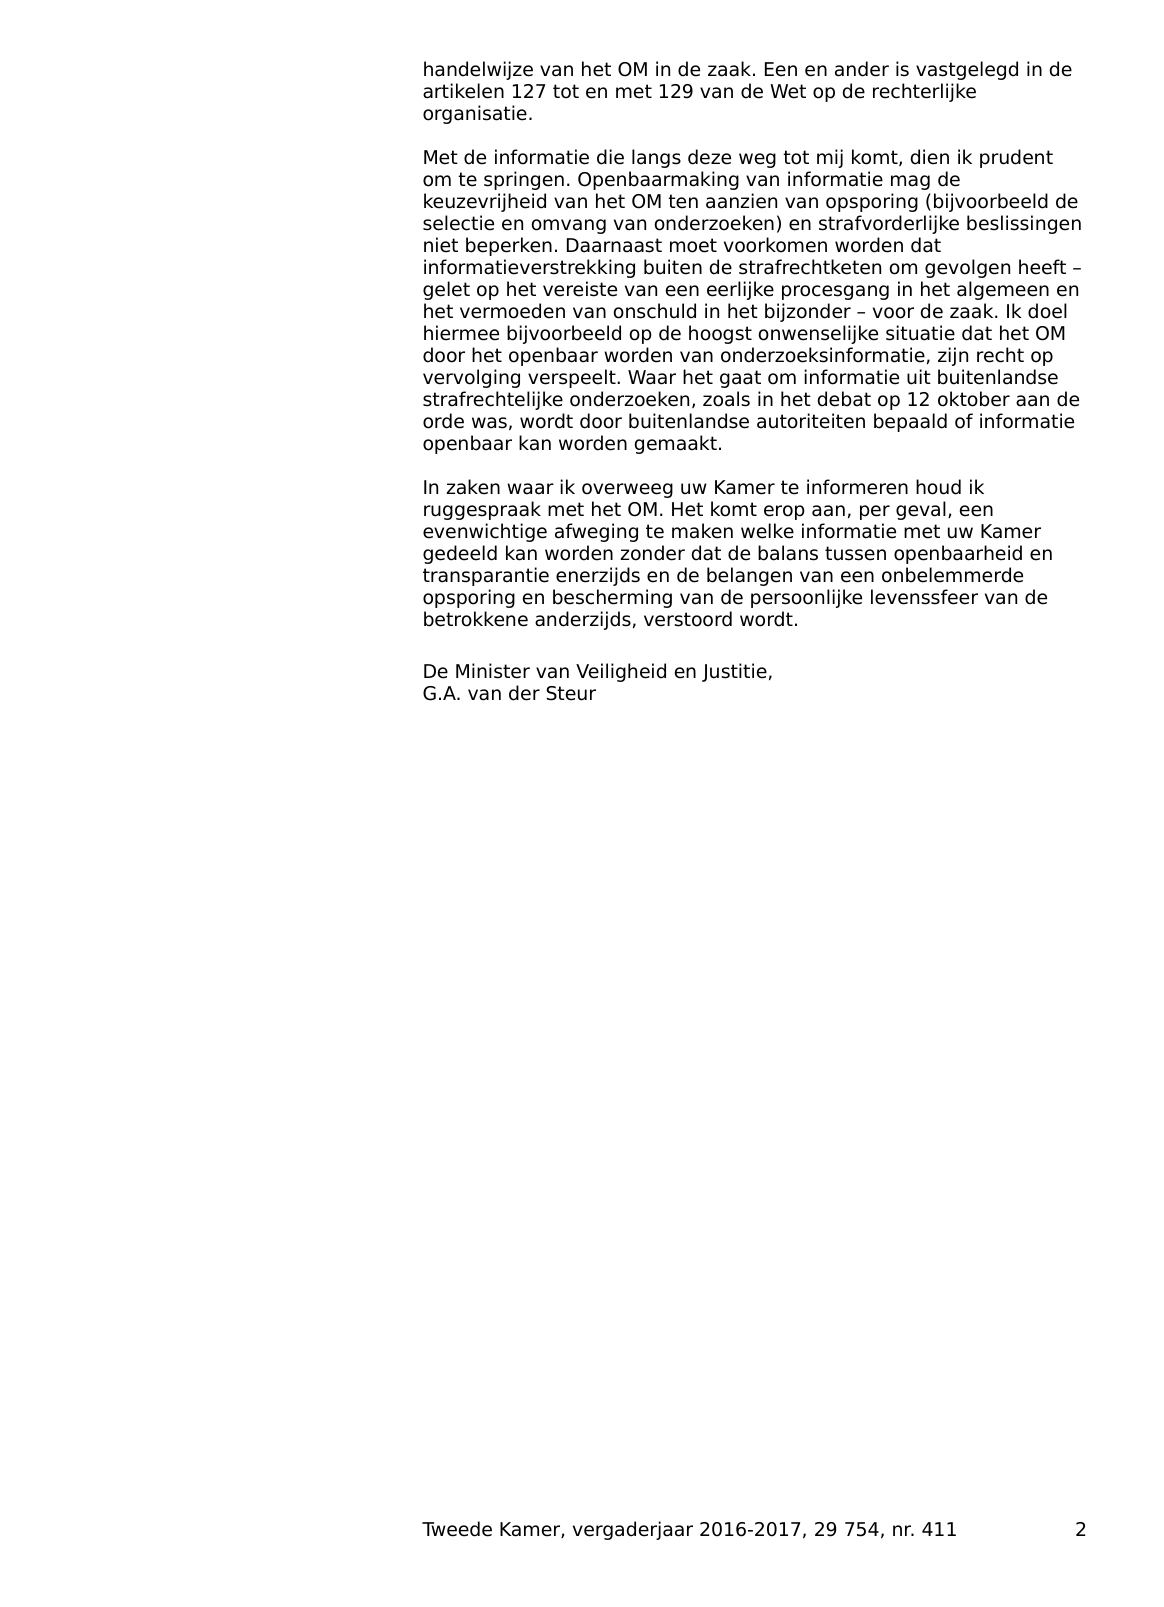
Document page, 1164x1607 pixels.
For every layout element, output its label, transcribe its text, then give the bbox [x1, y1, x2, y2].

text Met de informatie die langs deze weg tot mij komt, dien ik prudent om te springen. Openbaarmaking van informatie mag de keuzevrijheid van het OM ten aanzien van opsporing (bijvoorbeeld de selectie en omvang van onderzoeken) en strafvorderlijke beslissingen niet beperken. Daarnaast moet voorkomen worden dat informatieverstrekking buiten de strafrechtketen om gevolgen heeft – gelet op het vereiste van een eerlijke procesgang in het algemeen en het vermoeden van onschuld in het bijzonder – voor de zaak. Ik doel hiermee bijvoorbeeld op de hoogst onwenselijke situatie dat het OM door het openbaar worden van onderzoeksinformatie, zijn recht op vervolging verspeelt. Waar het gaat om informatie uit buitenlandse strafrechtelijke onderzoeken, zoals in het debat op 12 oktober aan de orde was, wordt door buitenlandse autoriteiten bepaald of informatie openbaar kan worden gemaakt. [422, 147, 1087, 455]
text handelwijze van het OM in de zaak. Een en ander is vastgelegd in de artikelen 127 tot en met 129 van de Wet op de rechterlijke organisatie. [422, 59, 1087, 125]
text In zaken waar ik overweeg uw Kamer te informeren houd ik ruggespraak met het OM. Het komt erop aan, per geval, een evenwichtige afweging te maken welke informatie met uw Kamer gedeeld kan worden zonder dat de balans tussen openbaarheid en transparantie enerzijds en de belangen van een onbelemmerde opsporing en bescherming van de persoonlijke levenssfeer van de betrokkene anderzijds, verstoord wordt. [422, 477, 1087, 631]
text De Minister van Veiligheid en Justitie, G.A. van der Steur [422, 661, 1087, 705]
